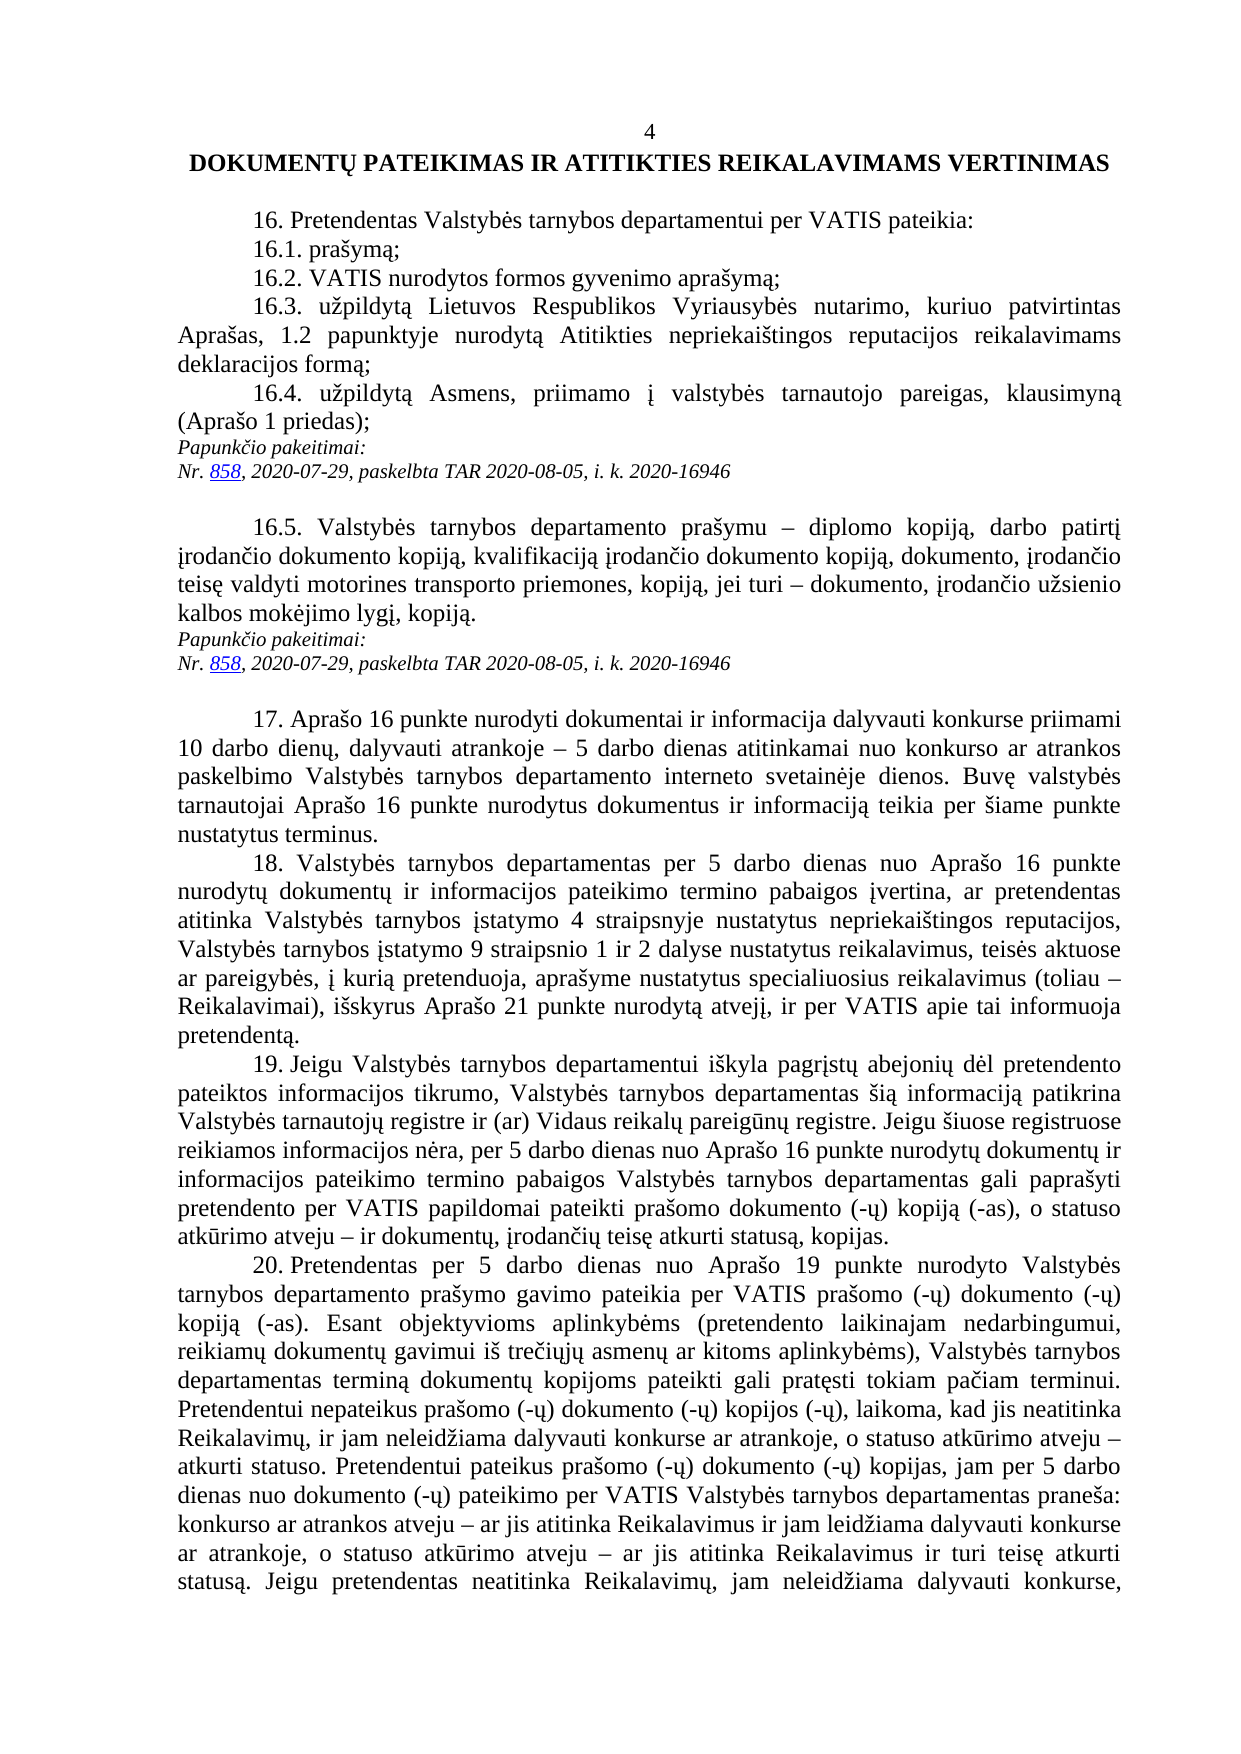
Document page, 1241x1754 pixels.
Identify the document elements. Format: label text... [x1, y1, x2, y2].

text 20. Pretendentas per 5 darbo dienas nuo Aprašo 19 punkte nurodyto Valstybės tarnybos departamento prašymo gavimo pateikia per VATIS prašomo (-ų) dokumento (-ų) kopiją (-as). Esant objektyvioms aplinkybėms (pretendento laikinajam nedarbingumui, reikiamų dokumentų gavimui iš trečiųjų asmenų ar kitoms aplinkybėms), Valstybės tarnybos departamentas terminą dokumentų kopijoms pateikti gali pratęsti tokiam pačiam terminui. Pretendentui nepateikus prašomo (-ų) dokumento (-ų) kopijos (-ų), laikoma, kad jis neatitinka Reikalavimų, ir jam neleidžiama dalyvauti konkurse ar atrankoje, o statuso atkūrimo atveju – atkurti statuso. Pretendentui pateikus prašomo (-ų) dokumento (-ų) kopijas, jam per 5 darbo dienas nuo dokumento (-ų) pateikimo per VATIS Valstybės tarnybos departamentas praneša: konkurso ar atrankos atveju – ar jis atitinka Reikalavimus ir jam leidžiama dalyvauti konkurse ar atrankoje, o statuso atkūrimo atveju – ar jis atitinka Reikalavimus ir turi teisę atkurti statusą. Jeigu pretendentas neatitinka Reikalavimų, jam neleidžiama dalyvauti konkurse, [177, 1250, 1122, 1595]
text Nr. 858, 2020-07-29, paskelbta TAR 2020-08-05, i. k. 2020-16946 [177, 651, 1122, 675]
text 18. Valstybės tarnybos departamentas per 5 darbo dienas nuo Aprašo 16 punkte nurodytų dokumentų ir informacijos pateikimo termino pabaigos įvertina, ar pretendentas atitinka Valstybės tarnybos įstatymo 4 straipsnyje nustatytus nepriekaištingos reputacijos, Valstybės tarnybos įstatymo 9 straipsnio 1 ir 2 dalyse nustatytus reikalavimus, teisės aktuose ar pareigybės, į kurią pretenduoja, aprašyme nustatytus specialiuosius reikalavimus (toliau – Reikalavimai), išskyrus Aprašo 21 punkte nurodytą atvejį, ir per VATIS apie tai informuoja pretendentą. [177, 848, 1122, 1049]
text 17. Aprašo 16 punkte nurodyti dokumentai ir informacija dalyvauti konkurse priimami 10 darbo dienų, dalyvauti atrankoje – 5 darbo dienas atitinkamai nuo konkurso ar atrankos paskelbimo Valstybės tarnybos departamento interneto svetainėje dienos. Buvę valstybės tarnautojai Aprašo 16 punkte nurodytus dokumentus ir informaciją teikia per šiame punkte nustatytus terminus. [177, 704, 1122, 848]
text 16.3. užpildytą Lietuvos Respublikos Vyriausybės nutarimo, kuriuo patvirtintas Aprašas, 1.2 papunktyje nurodytą Atitikties nepriekaištingos reputacijos reikalavimams deklaracijos formą; [177, 291, 1122, 378]
text Papunkčio pakeitimai: [177, 435, 1122, 459]
text 16.5. Valstybės tarnybos departamento prašymu – diplomo kopiją, darbo patirtį įrodančio dokumento kopiją, kvalifikaciją įrodančio dokumento kopiją, dokumento, įrodančio teisę valdyti motorines transporto priemones, kopiją, jei turi – dokumento, įrodančio užsienio kalbos mokėjimo lygį, kopiją. [177, 512, 1122, 627]
text 16.2. VATIS nurodytos formos gyvenimo aprašymą; [177, 263, 1122, 291]
text Papunkčio pakeitimai: [177, 627, 1122, 651]
text 19. Jeigu Valstybės tarnybos departamentui iškyla pagrįstų abejonių dėl pretendento pateiktos informacijos tikrumo, Valstybės tarnybos departamentas šią informaciją patikrina Valstybės tarnautojų registre ir (ar) Vidaus reikalų pareigūnų registre. Jeigu šiuose registruose reikiamos informacijos nėra, per 5 darbo dienas nuo Aprašo 16 punkte nurodytų dokumentų ir informacijos pateikimo termino pabaigos Valstybės tarnybos departamentas gali paprašyti pretendento per VATIS papildomai pateikti prašomo dokumento (-ų) kopiją (-as), o statuso atkūrimo atveju – ir dokumentų, įrodančių teisę atkurti statusą, kopijas. [177, 1049, 1122, 1250]
text 16.4. užpildytą Asmens, priimamo į valstybės tarnautojo pareigas, klausimyną (Aprašo 1 priedas); [177, 378, 1122, 435]
text DOKUMENTŲ PATEIKIMAS IR ATITIKTIES REIKALAVIMAMS VERTINIMAS [177, 148, 1122, 176]
text Nr. 858, 2020-07-29, paskelbta TAR 2020-08-05, i. k. 2020-16946 [177, 459, 1122, 483]
text 16.1. prašymą; [177, 234, 1122, 263]
text 16. Pretendentas Valstybės tarnybos departamentui per VATIS pateikia: [177, 205, 1122, 234]
